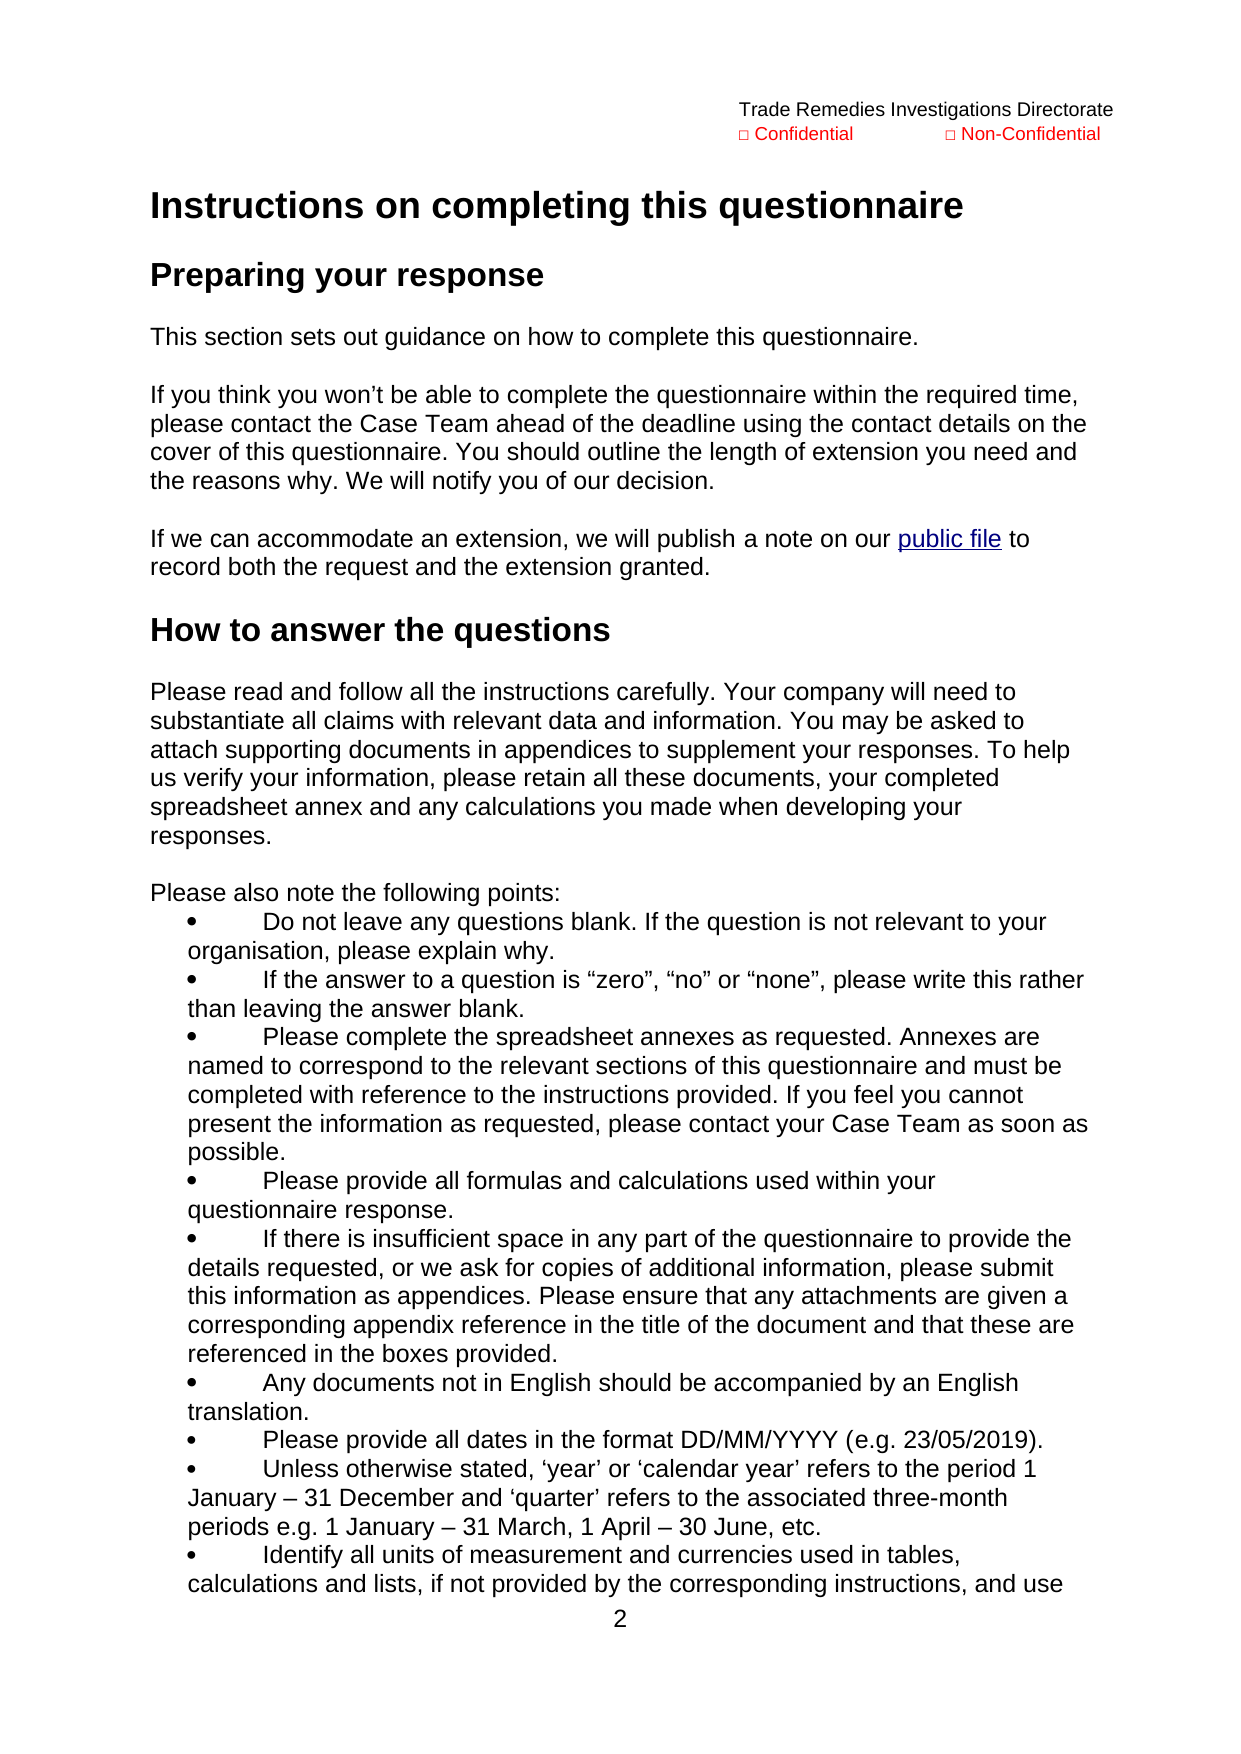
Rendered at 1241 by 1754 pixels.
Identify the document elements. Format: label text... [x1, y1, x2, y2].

list Please complete the spreadsheet annexes as requested. Annexes are named to correspond to the relevant sections of this questionnaire and must be completed with reference to the instructions provided. If you feel you cannot present the information as requested, please contact your Case Team as soon as possible. [187, 1022, 1090, 1166]
list Any documents not in English should be accompanied by an English translation. [187, 1368, 1090, 1425]
text If we can accommodate an extension, we will publish a note on our public file to record both the request and the extension granted. [150, 524, 1090, 581]
list Identify all units of measurement and currencies used in tables, calculations and lists, if not provided by the corresponding instructions, and use [187, 1540, 1090, 1598]
text How to answer the questions [150, 610, 1090, 648]
list Please provide all formulas and calculations used within your questionnaire response. [187, 1166, 1090, 1224]
text If you think you won’t be able to complete the questionnaire within the required time, please contact the Case Team ahead of the deadline using the contact details on the cover of this questionnaire. You should outline the length of extension you need and the reasons why. We will notify you of our decision. [150, 380, 1090, 495]
text This section sets out guidance on how to complete this questionnaire. [150, 322, 1090, 351]
text Please read and follow all the instructions carefully. Your company will need to substantiate all claims with relevant data and information. You may be asked to attach supporting documents in appendices to supplement your responses. To help us verify your information, please retain all these documents, your completed spreadsheet annex and any calculations you made when developing your responses. [150, 677, 1090, 849]
text Instructions on completing this questionnaire [150, 183, 1090, 226]
list If the answer to a question is “zero”, “no” or “none”, please write this rather than leaving the answer blank. [187, 965, 1090, 1022]
text Please also note the following points: [150, 878, 1090, 907]
list If there is insufficient space in any part of the questionnaire to provide the details requested, or we ask for copies of additional information, please submit this information as appendices. Please ensure that any attachments are given a corresponding appendix reference in the title of the document and that these are referenced in the boxes provided. [187, 1224, 1090, 1368]
list Do not leave any questions blank. If the question is not relevant to your organisation, please explain why. [187, 907, 1090, 965]
list Please provide all dates in the format DD/MM/YYYY (e.g. 23/05/2019). [187, 1425, 1090, 1454]
text Preparing your response [150, 255, 1090, 294]
list Unless otherwise stated, ‘year’ or ‘calendar year’ refers to the period 1 January – 31 December and ‘quarter’ refers to the associated three-month periods e.g. 1 January – 31 March, 1 April – 30 June, etc. [187, 1454, 1090, 1540]
